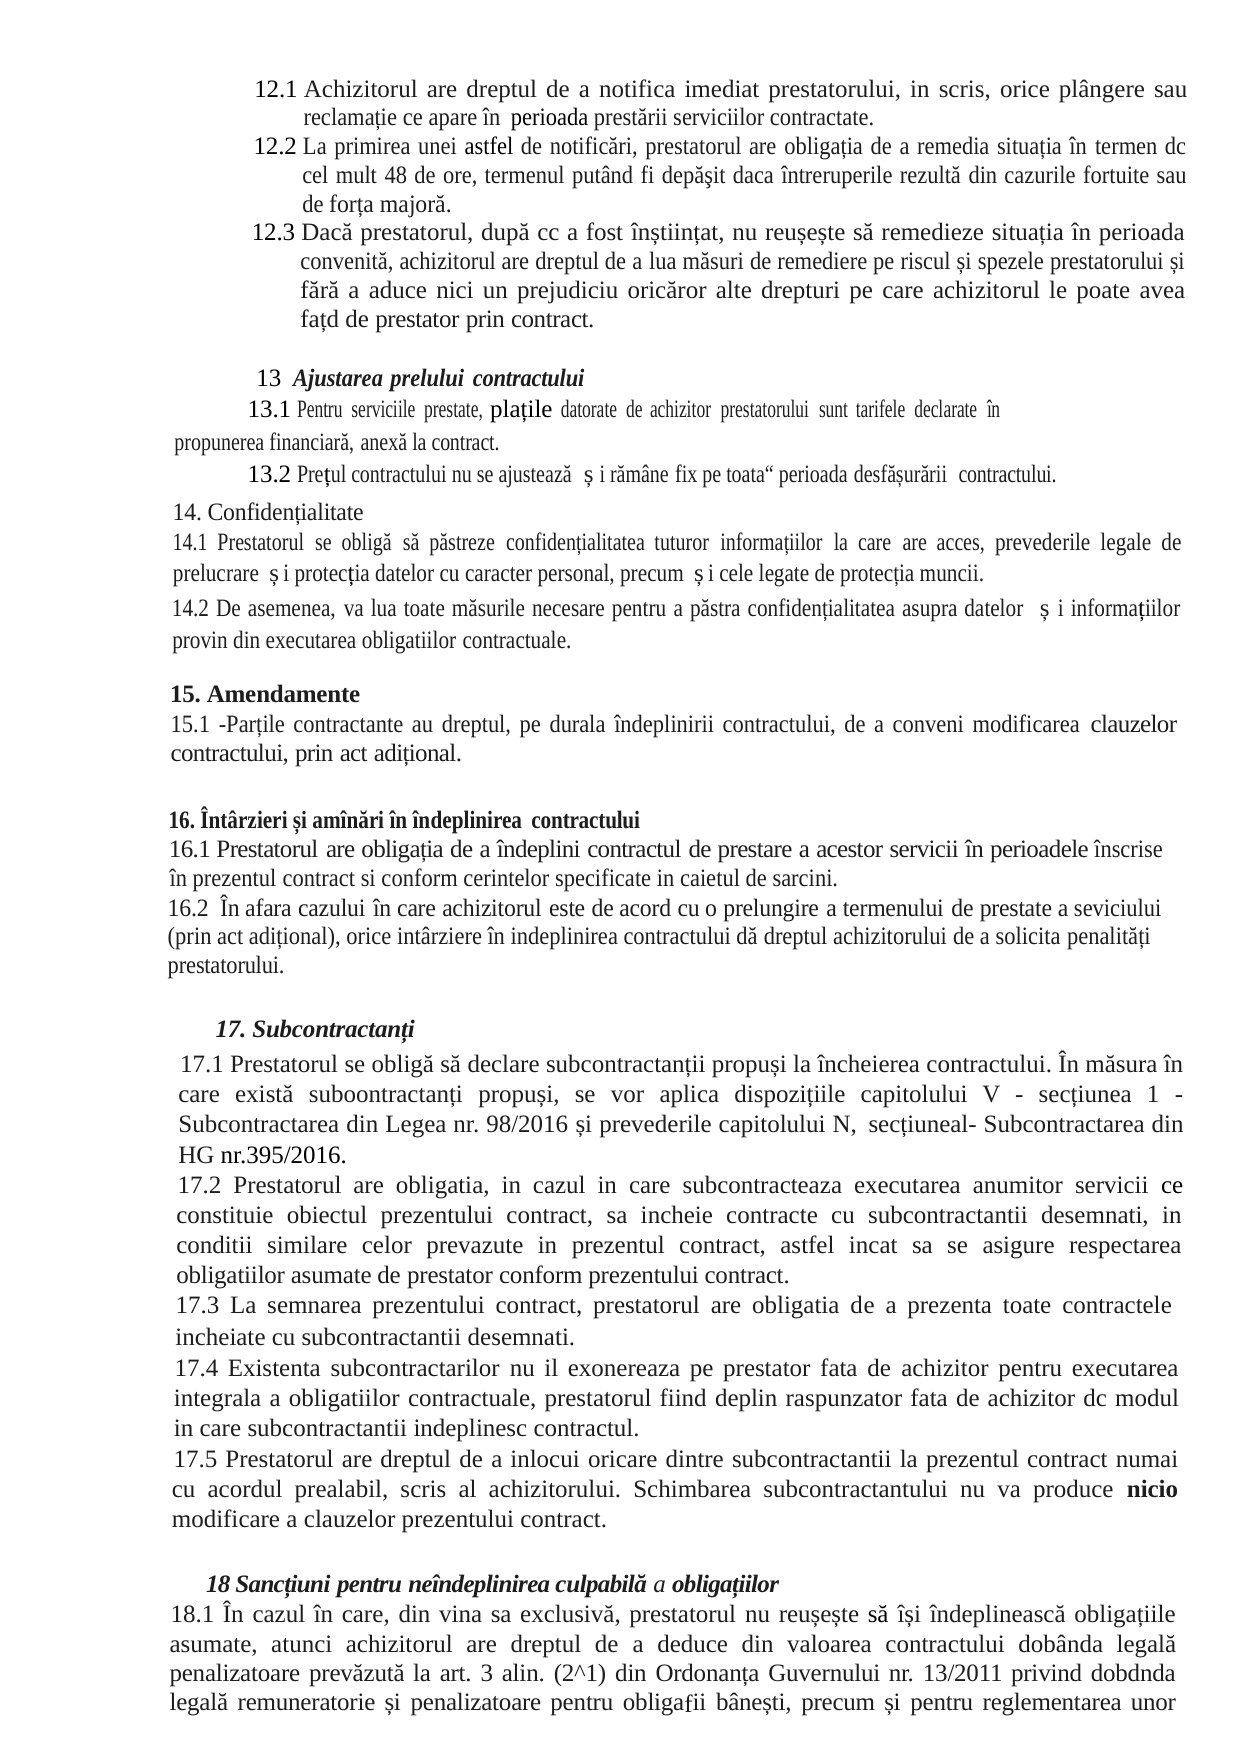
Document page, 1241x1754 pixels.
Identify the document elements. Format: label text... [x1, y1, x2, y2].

list Pentru serviciile prestate, plațile datorate de achizitor prestatorului sunt tarifele declarate în [247, 392, 1215, 424]
list 17.3 La semnarea prezentului contract, prestatorul are obligatia de a prezenta toate contractele incheiate cu subcontractantii desemnati. [175, 1290, 1172, 1351]
list Dacă prestatorul, după cc a fost înștiințat, nu reușește să remedieze situația în perioada convenită, achizitorul are dreptul de a lua măsuri de remediere pe riscul și spezele prestatorului și fără a aduce nici un prejudiciu oricăror alte drepturi pe care achizitorul le poate avea fațd de prestator prin contract. [251, 217, 1186, 332]
list 17.1 Prestatorul se obligă să declare subcontractanții propuși la încheierea contractului. În măsura în care există suboontractanți propuși, se vor aplica dispozițiile capitolului V - secțiunea 1 - Subcontractarea din Legea nr. 98/2016 și prevederile capitolului N, secțiuneal- Subcontractarea din HG nr.395/2016. [178, 1049, 1184, 1168]
list 17.4 Existenta subcontractarilor nu il exonereaza pe prestator fata de achizitor pentru executarea integrala a obligatiilor contractuale, prestatorul fiind deplin raspunzator fata de achizitor dc modul in care subcontractantii indeplinesc contractul. [174, 1353, 1179, 1442]
text 17. Subcontractanți [215, 1014, 1215, 1043]
list 14.2 De asemenea, va lua toate măsurile necesare pentru a păstra confidențialitatea asupra datelor și informațiilor provin din executarea obligatiilor contractuale. [172, 593, 1181, 654]
list 16.1 Prestatorul are obligația de a îndeplini contractul de prestare a acestor servicii în perioadele înscrise în prezentul contract si conform cerintelor specificate in caietul de sarcini. [169, 834, 1179, 892]
text 16. Întârzieri și amînări în îndeplinirea contractului [168, 805, 1215, 834]
text 14. Confidențialitate [172, 494, 1215, 527]
list 15.1 -Parțile contractante au dreptul, pe durala îndeplinirii contractului, de a conveni modificarea clauzelor contractului, prin act adițional. [170, 709, 1177, 767]
list Ajustarea prelului contractului [256, 363, 1215, 392]
list Prețul contractului nu se ajustează și rămâne fix pe toata“ perioada desfășurării contractului. [247, 459, 1215, 488]
list Achizitorul are dreptul de a notifica imediat prestatorului, in scris, orice plângere sau reclamație ce apare în perioada prestării serviciilor contractate. [254, 74, 1187, 131]
list 17.5 Prestatorul are dreptul de a inlocui oricare dintre subcontractantii la prezentul contract numai cu acordul prealabil, scris al achizitorului. Schimbarea subcontractantului nu va produce nicio modificare a clauzelor prezentului contract. [172, 1444, 1178, 1533]
text 18 Sancțiuni pentru neîndeplinirea culpabilă a obligațiilor [206, 1569, 1215, 1598]
text propunerea financiară, anexă la contract. [174, 427, 1215, 456]
list 14.1 Prestatorul se obligă să păstreze confidențialitatea tuturor informațiilor la care are acces, prevederile legale de prelucrare și protecția datelor cu caracter personal, precum și cele legate de protecția muncii. [172, 527, 1182, 587]
list 18.1 În cazul în care, din vina sa exclusivă, prestatorul nu reușește să își îndeplinească obligațiile asumate, atunci achizitorul are dreptul de a deduce din valoarea contractului dobânda legală penalizatoare prevăzută la art. 3 alin. (2^1) din Ordonanța Guvernului nr. 13/2011 privind dobdnda legală remuneratorie și penalizatoare pentru obligafii bânești, precum și pentru reglementarea unor [169, 1599, 1176, 1718]
list 16.2 În afara cazului în care achizitorul este de acord cu o prelungire a termenului de prestate a seviciului (prin act adițional), orice intârziere în indeplinirea contractului dă dreptul achizitorului de a solicita penalități prestatorului. [167, 893, 1180, 979]
text 15. Amendamente [170, 677, 1215, 709]
list La primirea unei astfel de notificări, prestatorul are obligația de a remedia situația în termen dc cel mult 48 de ore, termenul putând fi depăşit daca întreruperile rezultă din cazurile fortuite sau de forța majoră. [252, 131, 1187, 217]
list 17.2 Prestatorul are obligatia, in cazul in care subcontracteaza executarea anumitor servicii ce constituie obiectul prezentului contract, sa incheie contracte cu subcontractantii desemnati, in conditii similare celor prevazute in prezentul contract, astfel incat sa se asigure respectarea obligatiilor asumate de prestator conform prezentului contract. [176, 1170, 1183, 1289]
